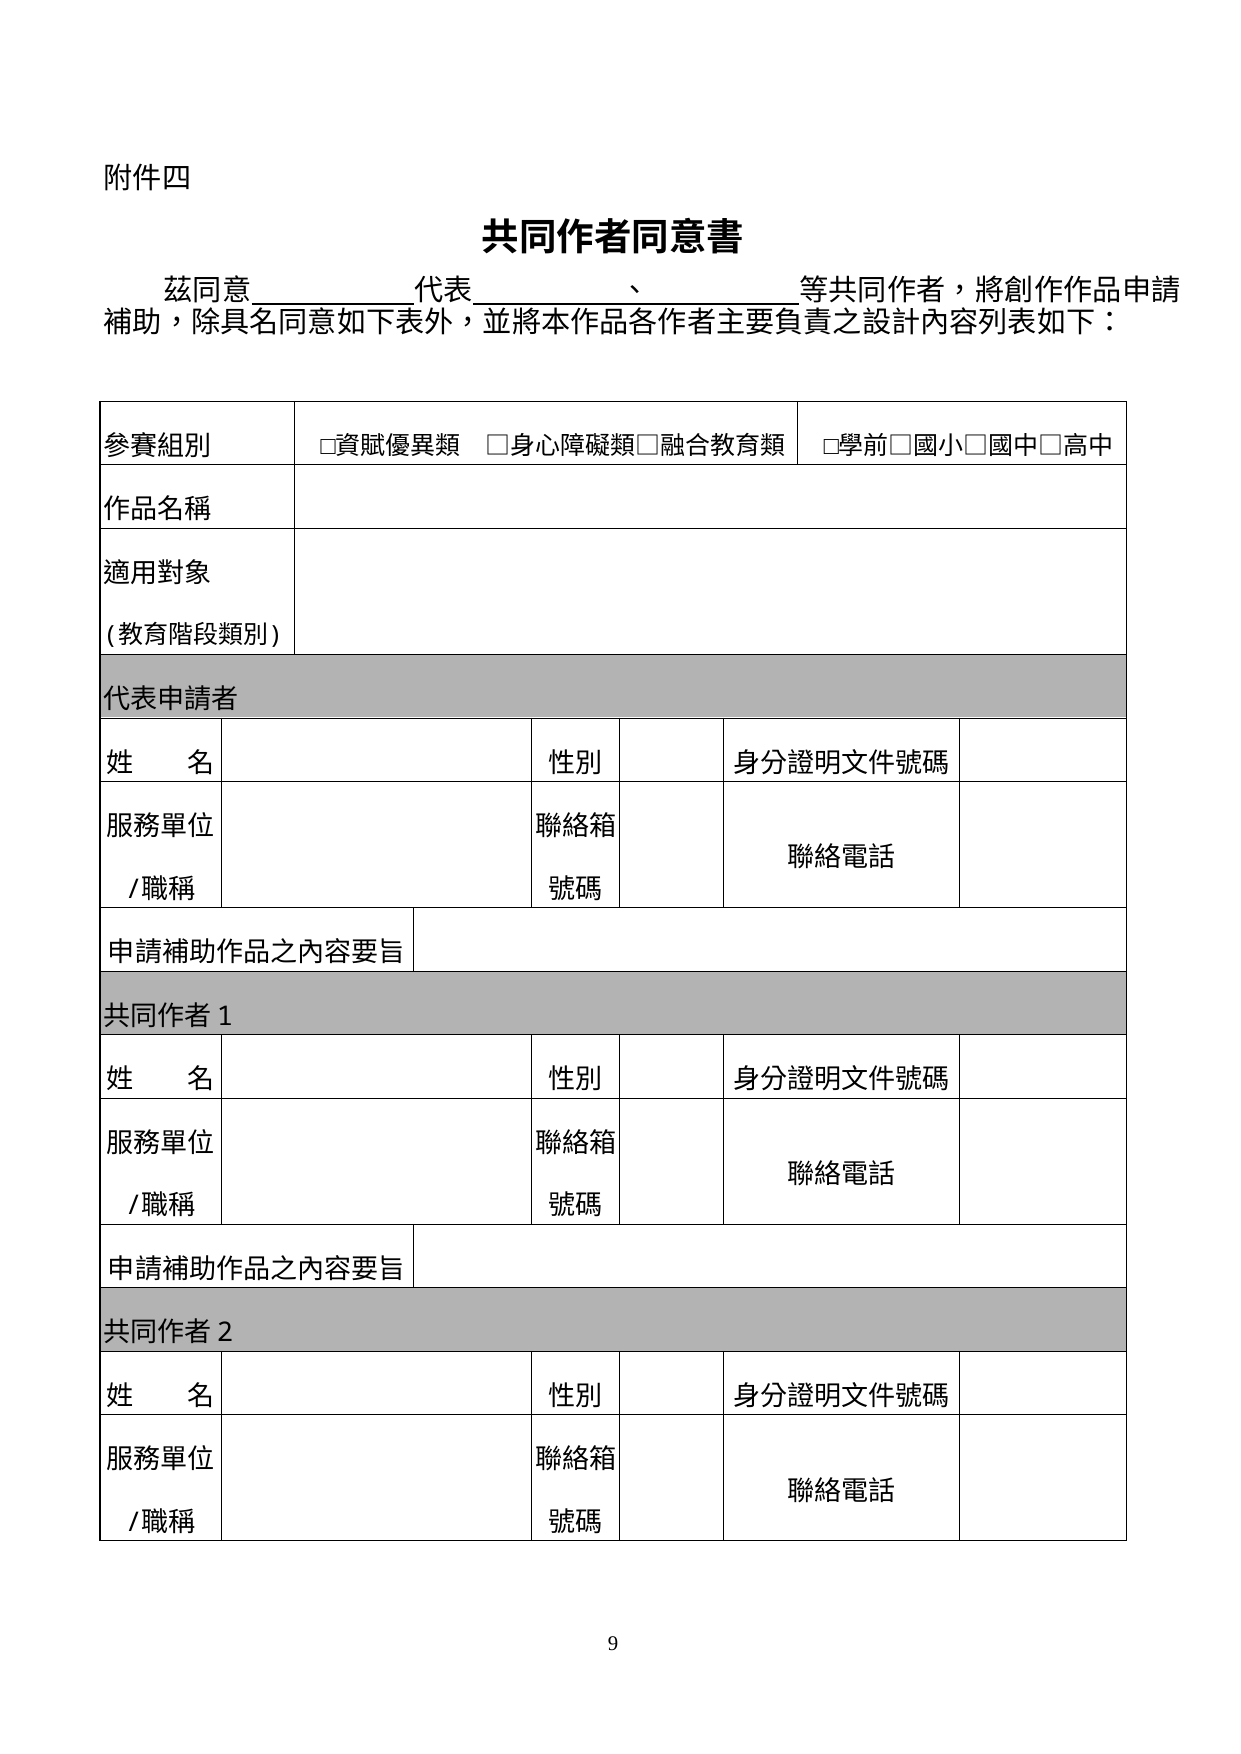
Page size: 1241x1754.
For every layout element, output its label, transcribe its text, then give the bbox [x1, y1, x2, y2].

table_cell [222, 1415, 531, 1540]
table_cell 性別 [532, 719, 619, 781]
table_cell 姓 名 [101, 719, 221, 781]
table_cell 服務單位/職稱 [101, 1415, 221, 1540]
table_cell 申請補助作品之內容要旨 [101, 1225, 413, 1287]
table_cell [960, 1352, 1126, 1414]
table_cell 姓 名 [101, 1035, 221, 1098]
table_cell 聯絡箱號碼 [532, 1415, 619, 1540]
text 茲同意 代表 、 等共同作者，將創作作品申請補助，除具名同意如下表外，並將本作品各作者主要負責之設計內容列表如下： [103, 276, 1181, 338]
table_cell [620, 782, 723, 907]
table_cell 性別 [532, 1352, 619, 1414]
table_cell [960, 782, 1126, 907]
table_cell 聯絡箱號碼 [532, 782, 619, 907]
table_cell 服務單位/職稱 [101, 1099, 221, 1224]
table_cell [222, 1099, 531, 1224]
table_cell 適用對象 (教育階段類別) [101, 529, 294, 654]
text 共同作者同意書 [103, 226, 1122, 257]
table_cell [222, 719, 531, 781]
table_cell [414, 1225, 1126, 1287]
text 附件四 [103, 134, 1122, 197]
table_cell 聯絡電話 [724, 1415, 959, 1540]
table_cell 聯絡箱號碼 [532, 1099, 619, 1224]
table_cell [620, 1099, 723, 1224]
table_cell 共同作者2 [101, 1288, 1126, 1351]
table_cell [414, 908, 1126, 971]
table_cell 代表申請者 [101, 655, 1126, 717]
table_cell 身分證明文件號碼 [724, 1035, 959, 1098]
table_cell [620, 1415, 723, 1540]
table_cell 申請補助作品之內容要旨 [101, 908, 413, 971]
table_cell 服務單位/職稱 [101, 782, 221, 907]
table_cell 聯絡電話 [724, 1099, 959, 1224]
table_header □資賦優異類 □身心障礙類□融合教育類 [295, 402, 797, 464]
table_cell [620, 719, 723, 781]
table_cell [960, 1415, 1126, 1540]
table_cell [960, 1035, 1126, 1098]
table_cell [295, 529, 1126, 654]
table_cell 身分證明文件號碼 [724, 1352, 959, 1414]
table_cell 聯絡電話 [724, 782, 959, 907]
table_cell 作品名稱 [101, 465, 294, 528]
table_cell 身分證明文件號碼 [724, 719, 959, 781]
table_cell [960, 1099, 1126, 1224]
table_header □學前□國小□國中□高中 [798, 402, 1126, 464]
table_cell [295, 465, 1126, 528]
table_cell [960, 719, 1126, 781]
table_cell 性別 [532, 1035, 619, 1098]
table_cell 共同作者1 [101, 972, 1126, 1034]
table_cell [620, 1352, 723, 1414]
table_cell [222, 1035, 531, 1098]
table_cell [222, 782, 531, 907]
table_cell [620, 1035, 723, 1098]
table_header 參賽組別 [101, 402, 294, 464]
table_cell 姓 名 [101, 1352, 221, 1414]
table_cell [222, 1352, 531, 1414]
